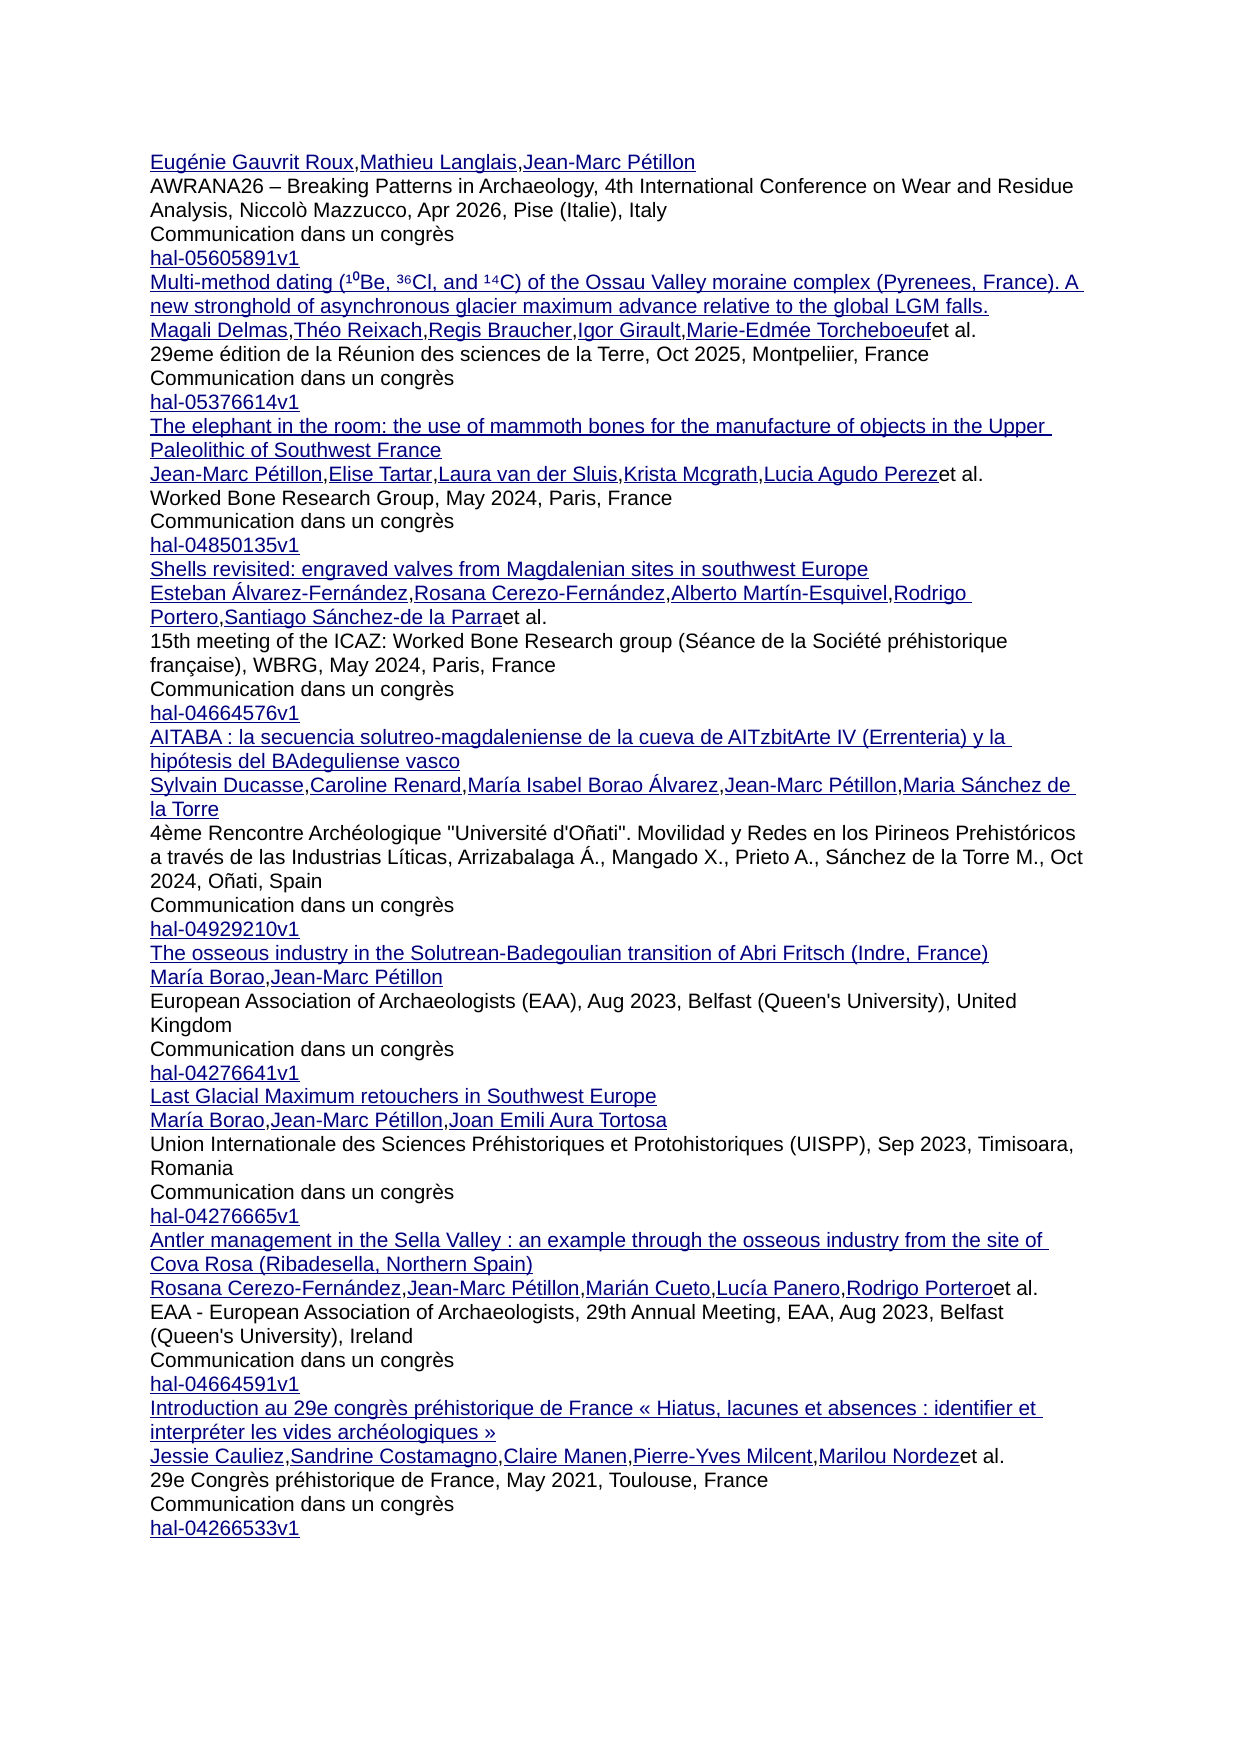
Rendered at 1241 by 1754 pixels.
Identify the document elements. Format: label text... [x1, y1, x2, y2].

table_cell Shells revisited: engraved valves from Magdalenian sites in southwest Europe Esteban Álvarez-Fernández,Rosana Cerezo-Fernández,Alberto Martín-Esquivel,Rodrigo Portero,Santiago Sánchez-de la Parraet al. 15th meeting of the ICAZ: Worked Bone Research group (Séance de la Société préhistorique française), WBRG, May 2024, Paris, France Communication dans un congrès hal-04664576v1 [150, 557, 1090, 725]
table_cell The osseous industry in the Solutrean-Badegoulian transition of Abri Fritsch (Indre, France) María Borao,Jean-Marc Pétillon European Association of Archaeologists (EAA), Aug 2023, Belfast (Queen's University), United Kingdom Communication dans un congrès hal-04276641v1 [150, 941, 1090, 1084]
table_cell AITABA : la secuencia solutreo-magdaleniense de la cueva de AITzbitArte IV (Errenteria) y la hipótesis del BAdeguliense vasco Sylvain Ducasse,Caroline Renard,María Isabel Borao Álvarez,Jean-Marc Pétillon,Maria Sánchez de la Torre 4ème Rencontre Archéologique "Université d'Oñati". Movilidad y Redes en los Pirineos Prehistóricos a través de las Industrias Líticas, Arrizabalaga Á., Mangado X., Prieto A., Sánchez de la Torre M., Oct 2024, Oñati, Spain Communication dans un congrès hal-04929210v1 [150, 725, 1090, 941]
table_cell Last Glacial Maximum retouchers in Southwest Europe María Borao,Jean-Marc Pétillon,Joan Emili Aura Tortosa Union Internationale des Sciences Préhistoriques et Protohistoriques (UISPP), Sep 2023, Timisoara, Romania Communication dans un congrès hal-04276665v1 [150, 1084, 1090, 1228]
table_cell Introduction au 29e congrès préhistorique de France « Hiatus, lacunes et absences : identifier et interpréter les vides archéologiques » Jessie Cauliez,Sandrine Costamagno,Claire Manen,Pierre-Yves Milcent,Marilou Nordezet al. 29e Congrès préhistorique de France, May 2021, Toulouse, France Communication dans un congrès hal-04266533v1 [150, 1396, 1090, 1539]
table_cell The elephant in the room: the use of mammoth bones for the manufacture of objects in the Upper Paleolithic of Southwest France Jean-Marc Pétillon,Elise Tartar,Laura van der Sluis,Krista Mcgrath,Lucia Agudo Perezet al. Worked Bone Research Group, May 2024, Paris, France Communication dans un congrès hal-04850135v1 [150, 414, 1090, 557]
table_cell Antler management in the Sella Valley : an example through the osseous industry from the site of Cova Rosa (Ribadesella, Northern Spain) Rosana Cerezo-Fernández,Jean-Marc Pétillon,Marián Cueto,Lucía Panero,Rodrigo Porteroet al. EAA - European Association of Archaeologists, 29th Annual Meeting, EAA, Aug 2023, Belfast (Queen's University), Ireland Communication dans un congrès hal-04664591v1 [150, 1228, 1090, 1396]
table_cell Multi-method dating (¹⁰Be, ³⁶Cl, and ¹⁴C) of the Ossau Valley moraine complex (Pyrenees, France). A new stronghold of asynchronous glacier maximum advance relative to the global LGM falls. Magali Delmas,Théo Reixach,Regis Braucher,Igor Girault,Marie-Edmée Torcheboeufet al. 29eme édition de la Réunion des sciences de la Terre, Oct 2025, Montpeliier, France Communication dans un congrès hal-05376614v1 [150, 270, 1090, 413]
table_cell Eugénie Gauvrit Roux,Mathieu Langlais,Jean-Marc Pétillon AWRANA26 – Breaking Patterns in Archaeology, 4th International Conference on Wear and Residue Analysis, Niccolò Mazzucco, Apr 2026, Pise (Italie), Italy Communication dans un congrès hal-05605891v1 [150, 150, 1090, 270]
